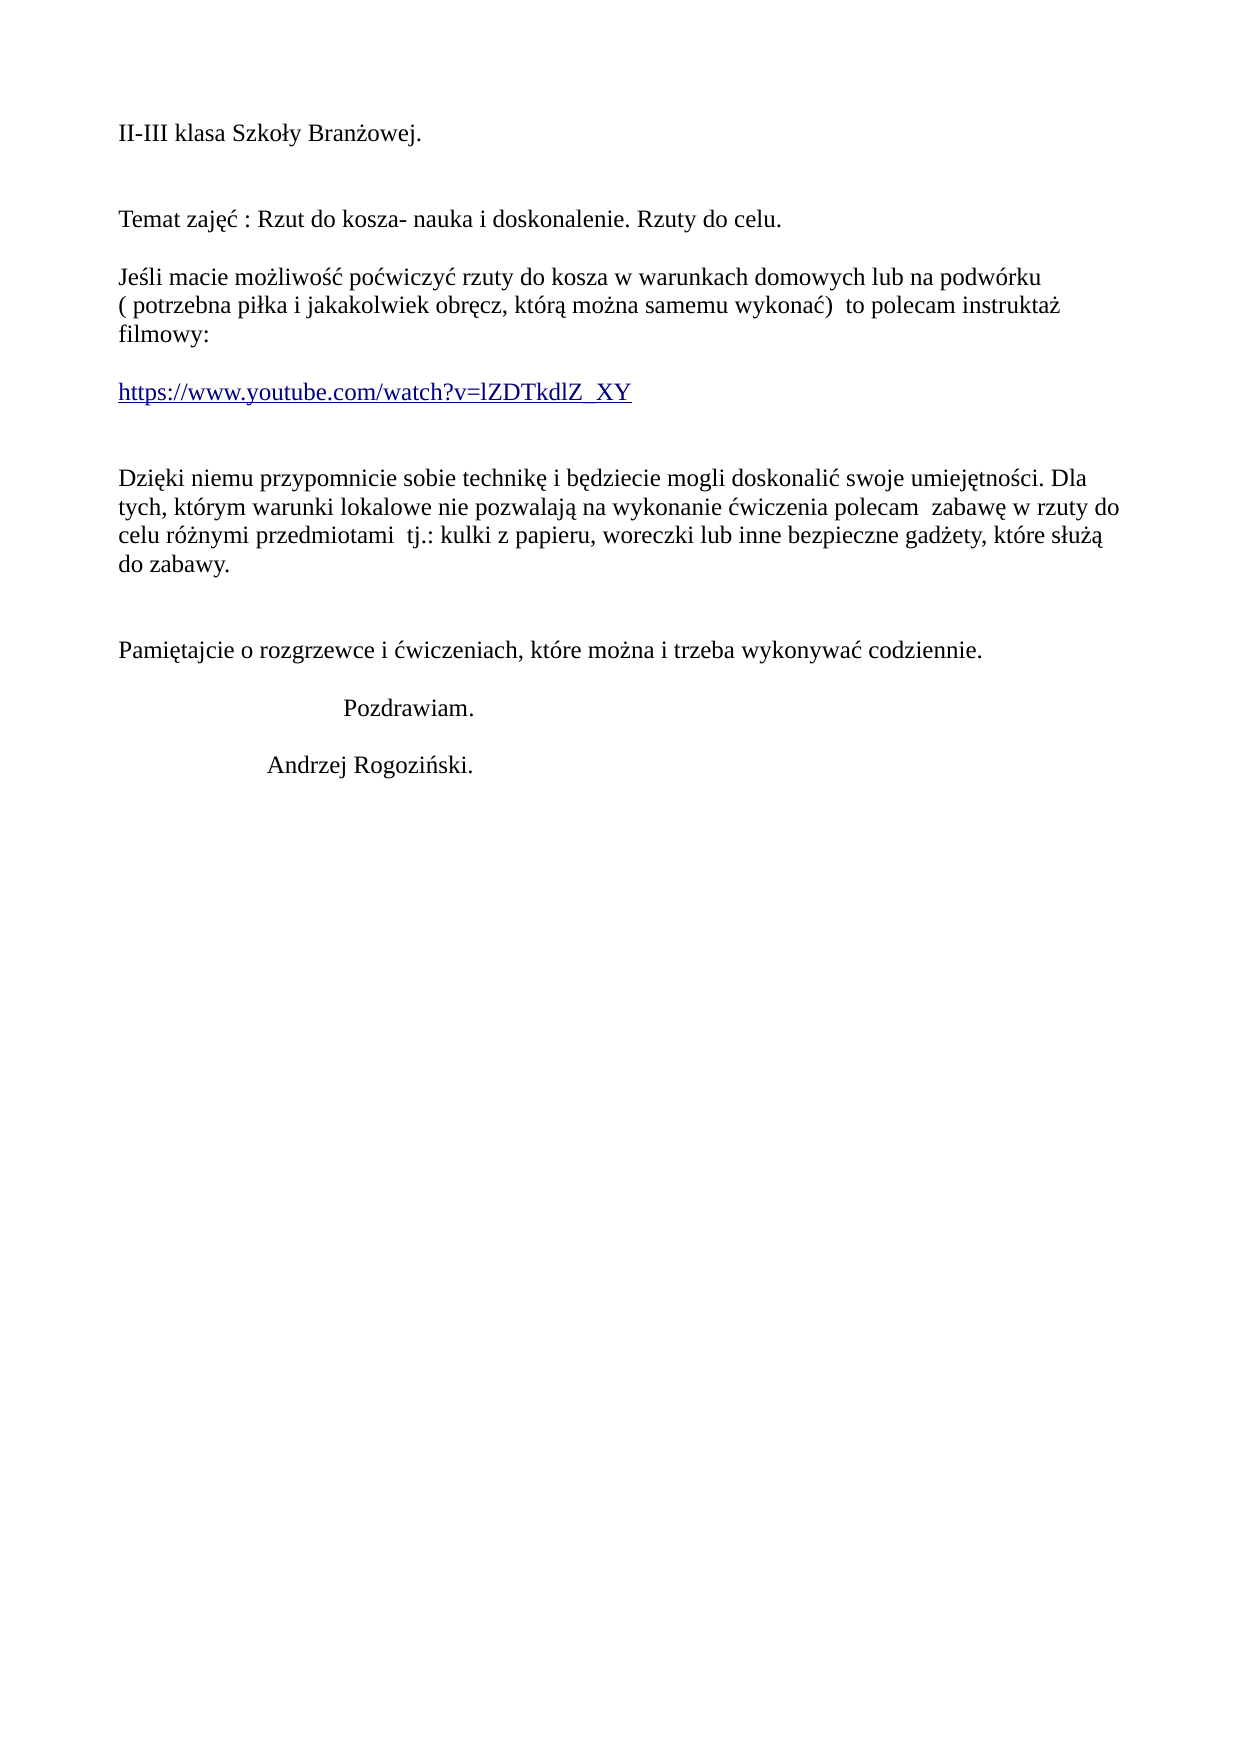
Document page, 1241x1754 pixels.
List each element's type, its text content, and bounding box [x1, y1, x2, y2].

text Dzięki niemu przypomnicie sobie technikę i będziecie mogli doskonalić swoje umiejętności. Dla tych, którym warunki lokalowe nie pozwalają na wykonanie ćwiczenia polecam zabawę w rzuty do celu różnymi przedmiotami tj.: kulki z papieru, woreczki lub inne bezpieczne gadżety, które służą do zabawy. [118, 463, 1122, 578]
text Jeśli macie możliwość poćwiczyć rzuty do kosza w warunkach domowych lub na podwórku ( potrzebna piłka i jakakolwiek obręcz, którą można samemu wykonać) to polecam instruktaż filmowy: [118, 262, 1122, 348]
text II-III klasa Szkoły Branżowej. [118, 118, 1122, 147]
text Andrzej Rogoziński. [118, 751, 1122, 779]
text Pamiętajcie o rozgrzewce i ćwiczeniach, które można i trzeba wykonywać codziennie. [118, 636, 1122, 664]
text Temat zajęć : Rzut do kosza- nauka i doskonalenie. Rzuty do celu. [118, 204, 1122, 233]
text https://www.youtube.com/watch?v=lZDTkdlZ_XY [118, 377, 1122, 406]
text Pozdrawiam. [118, 693, 1122, 722]
